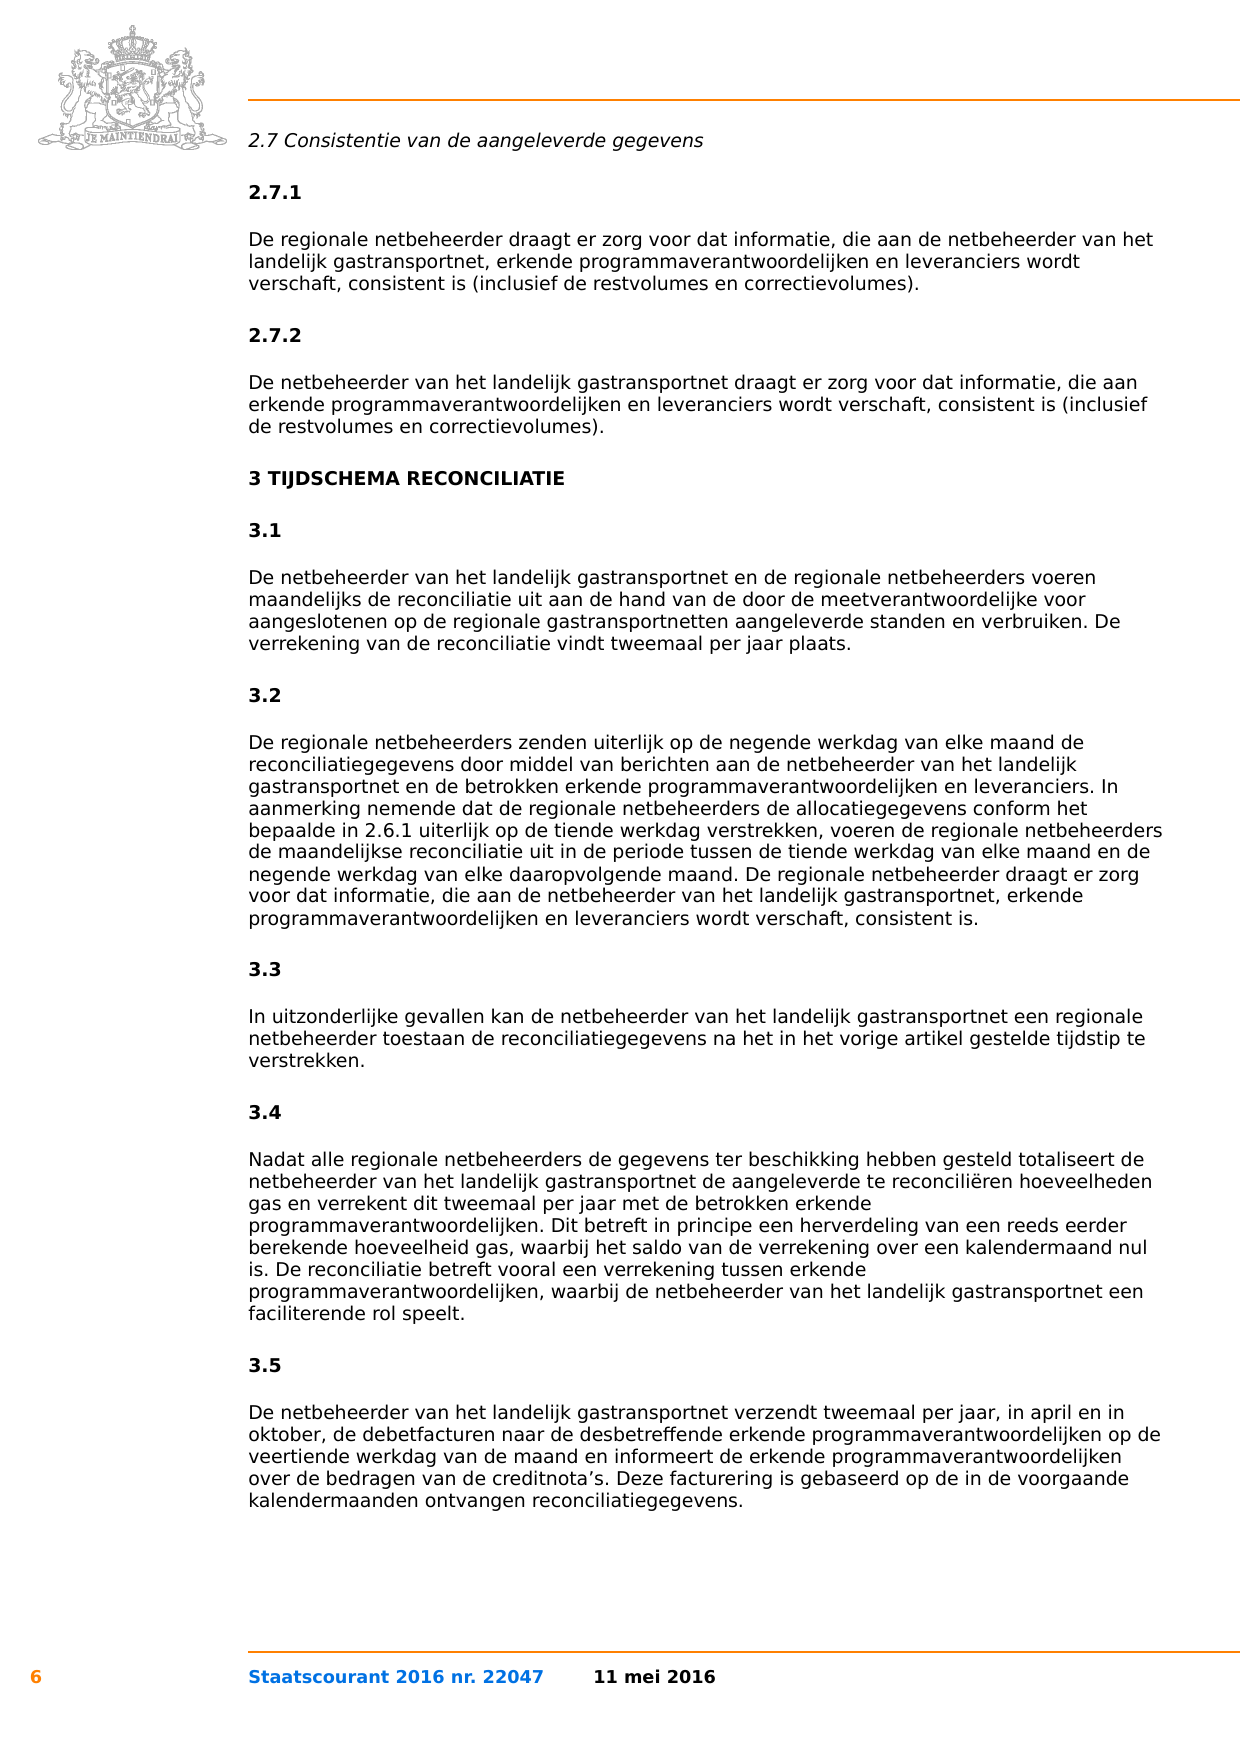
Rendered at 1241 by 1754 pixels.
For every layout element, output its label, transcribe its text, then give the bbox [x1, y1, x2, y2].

text Nadat alle regionale netbeheerders de gegevens ter beschikking hebben gesteld totaliseert de netbeheerder van het landelijk gastransportnet de aangeleverde te reconciliëren hoeveelheden gas en verrekent dit tweemaal per jaar met de betrokken erkende programmaverantwoordelijken. Dit betreft in principe een herverdeling van een reeds eerder berekende hoeveelheid gas, waarbij het saldo van de verrekening over een kalendermaand nul is. De reconciliatie betreft vooral een verrekening tussen erkende programmaverantwoordelijken, waarbij de netbeheerder van het landelijk gastransportnet een faciliterende rol speelt. [248, 1149, 1163, 1325]
picture [38, 25, 227, 150]
subtitle 3.3 [248, 959, 1163, 981]
subtitle 3.5 [248, 1355, 1163, 1377]
subtitle 3.4 [248, 1102, 1163, 1124]
subtitle 3 TIJDSCHEMA RECONCILIATIE [248, 468, 1163, 490]
text De regionale netbeheerders zenden uiterlijk op de negende werkdag van elke maand de reconciliatiegegevens door middel van berichten aan de netbeheerder van het landelijk gastransportnet en de betrokken erkende programmaverantwoordelijken en leveranciers. In aanmerking nemende dat de regionale netbeheerders de allocatiegegevens conform het bepaalde in 2.6.1 uiterlijk op de tiende werkdag verstrekken, voeren de regionale netbeheerders de maandelijkse reconciliatie uit in de periode tussen de tiende werkdag van elke maand en de negende werkdag van elke daaropvolgende maand. De regionale netbeheerder draagt er zorg voor dat informatie, die aan de netbeheerder van het landelijk gastransportnet, erkende programmaverantwoordelijken en leveranciers wordt verschaft, consistent is. [248, 732, 1163, 929]
subtitle 2.7.1 [248, 182, 1163, 204]
text De regionale netbeheerder draagt er zorg voor dat informatie, die aan de netbeheerder van het landelijk gastransportnet, erkende programmaverantwoordelijken en leveranciers wordt verschaft, consistent is (inclusief de restvolumes en correctievolumes). [248, 229, 1163, 295]
subtitle 2.7 Consistentie van de aangeleverde gegevens [248, 130, 1163, 152]
text De netbeheerder van het landelijk gastransportnet en de regionale netbeheerders voeren maandelijks de reconciliatie uit aan de hand van de door de meetverantwoordelijke voor aangeslotenen op de regionale gastransportnetten aangeleverde standen en verbruiken. De verrekening van de reconciliatie vindt tweemaal per jaar plaats. [248, 567, 1163, 654]
text De netbeheerder van het landelijk gastransportnet draagt er zorg voor dat informatie, die aan erkende programmaverantwoordelijken en leveranciers wordt verschaft, consistent is (inclusief de restvolumes en correctievolumes). [248, 372, 1163, 438]
subtitle 3.2 [248, 684, 1163, 707]
text In uitzonderlijke gevallen kan de netbeheerder van het landelijk gastransportnet een regionale netbeheerder toestaan de reconciliatiegegevens na het in het vorige artikel gestelde tijdstip te verstrekken. [248, 1006, 1163, 1072]
text De netbeheerder van het landelijk gastransportnet verzendt tweemaal per jaar, in april en in oktober, de debetfacturen naar de desbetreffende erkende programmaverantwoordelijken op de veertiende werkdag van de maand en informeert de erkende programmaverantwoordelijken over de bedragen van de creditnota’s. Deze facturering is gebaseerd op de in de voorgaande kalendermaanden ontvangen reconciliatiegegevens. [248, 1402, 1163, 1512]
subtitle 2.7.2 [248, 325, 1163, 347]
subtitle 3.1 [248, 520, 1163, 542]
